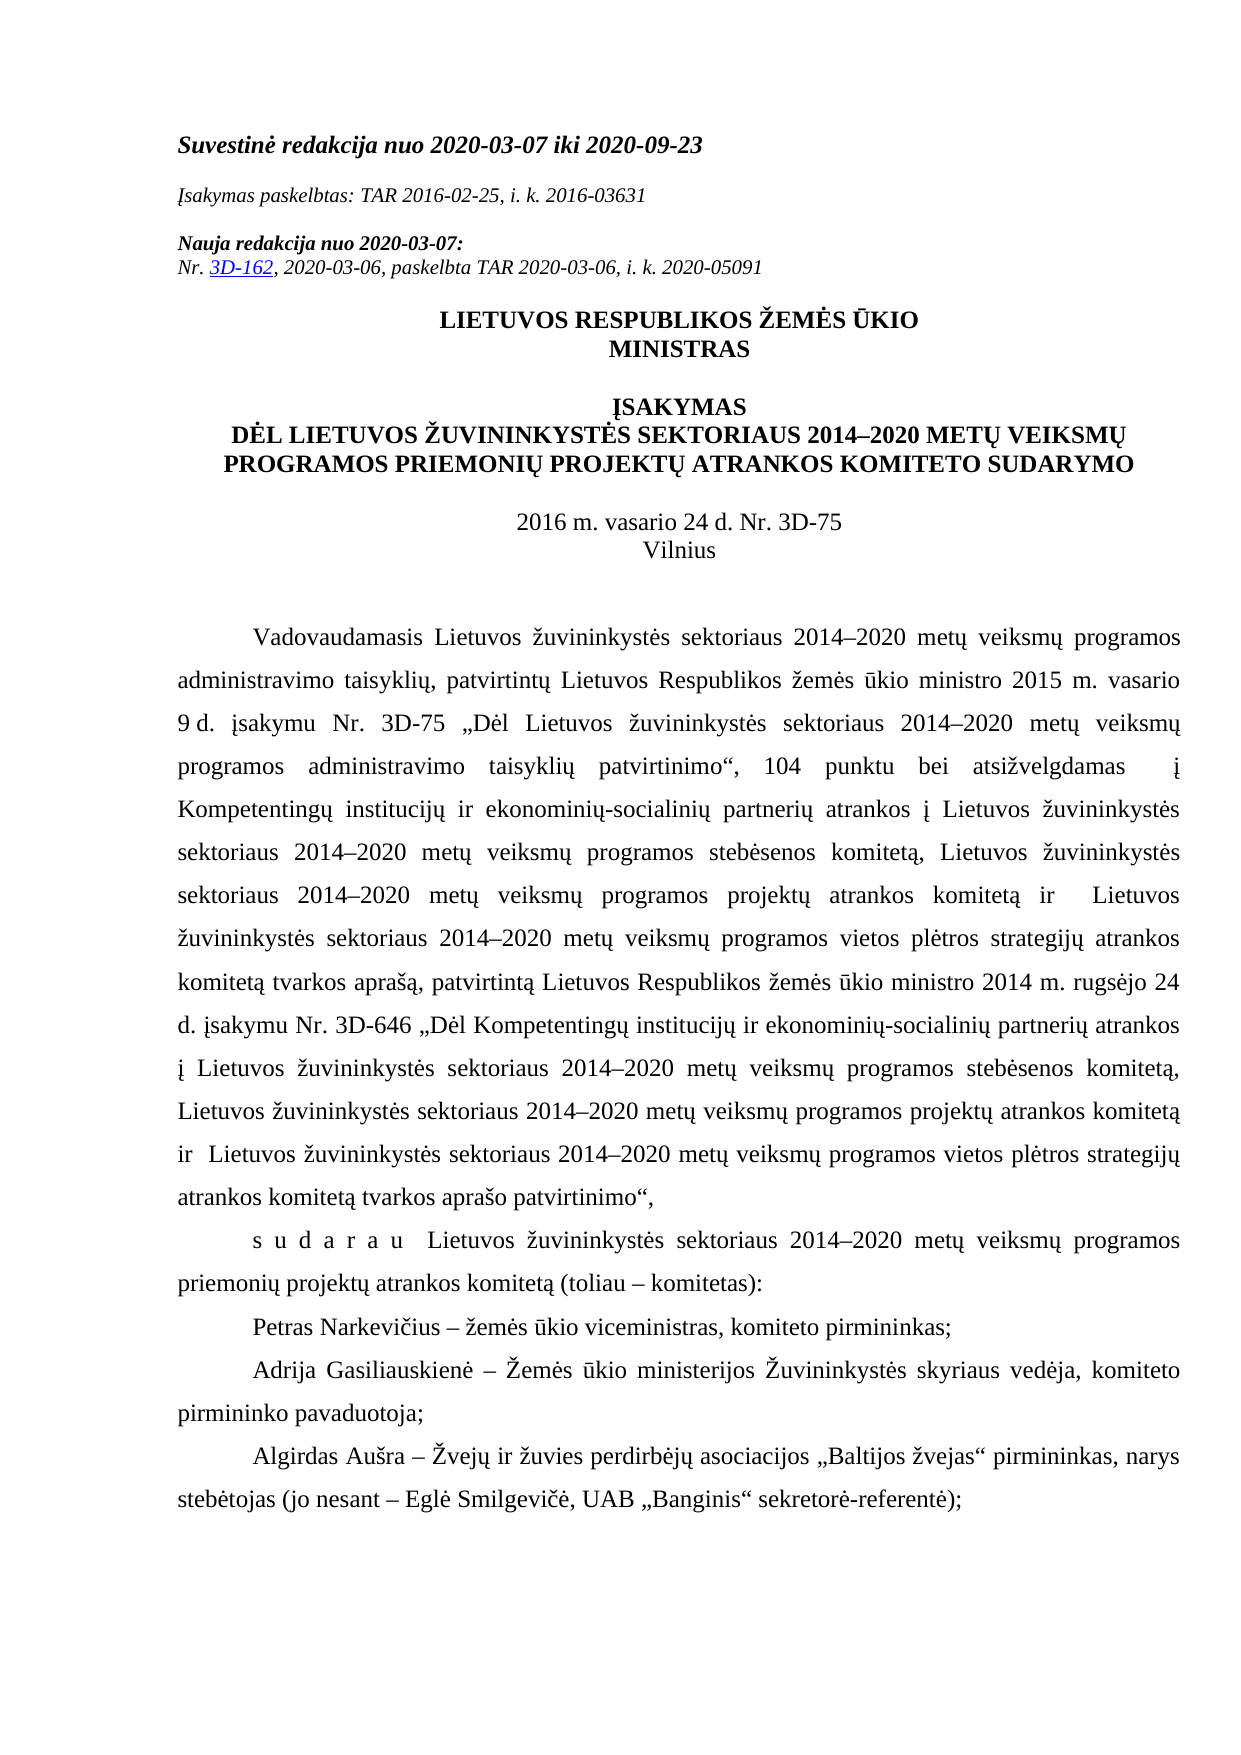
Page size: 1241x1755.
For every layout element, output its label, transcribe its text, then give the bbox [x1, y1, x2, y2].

text Nr. 3D-162, 2020-03-06, paskelbta TAR 2020-03-06, i. k. 2020-05091 [177, 255, 1181, 279]
text Petras Narkevičius – žemės ūkio viceministras, komiteto pirmininkas; [177, 1312, 1181, 1340]
text Adrija Gasiliauskienė – Žemės ūkio ministerijos Žuvininkystės skyriaus vedėja, komiteto pirmininko pavaduotoja; [177, 1355, 1181, 1427]
text Nauja redakcija nuo 2020-03-07: [177, 231, 1181, 255]
text 2016 m. vasario 24 d. Nr. 3D-75 [177, 507, 1181, 535]
text Įsakymas paskelbtas: TAR 2016-02-25, i. k. 2016-03631 [177, 183, 1181, 207]
text Algirdas Aušra – Žvejų ir žuvies perdirbėjų asociacijos „Baltijos žvejas“ pirmininkas, narys stebėtojas (jo nesant – Eglė Smilgevičė, UAB „Banginis“ sekretorė-referentė); [177, 1441, 1181, 1513]
text ĮSAKYMAS [177, 392, 1181, 420]
text LIETUVOS RESPUBLIKOS ŽEMĖS ŪKIO [177, 305, 1181, 334]
text DĖL LIETUVOS ŽUVININKYSTĖS SEKTORIAUS 2014–2020 METŲ VEIKSMŲ PROGRAMOS PRIEMONIŲ PROJEKTŲ ATRANKOS KOMITETO SUDARYMO [177, 420, 1181, 478]
text Vadovaudamasis Lietuvos žuvininkystės sektoriaus 2014–2020 metų veiksmų programos administravimo taisyklių, patvirtintų Lietuvos Respublikos žemės ūkio ministro 2015 m. vasario 9 d. įsakymu Nr. 3D-75 „Dėl Lietuvos žuvininkystės sektoriaus 2014–2020 metų veiksmų programos administravimo taisyklių patvirtinimo“, 104 punktu bei atsižvelgdamas į Kompetentingų institucijų ir ekonominių-socialinių partnerių atrankos į Lietuvos žuvininkystės sektoriaus 2014–2020 metų veiksmų programos stebėsenos komitetą, Lietuvos žuvininkystės sektoriaus 2014–2020 metų veiksmų programos projektų atrankos komitetą ir Lietuvos žuvininkystės sektoriaus 2014–2020 metų veiksmų programos vietos plėtros strategijų atrankos komitetą tvarkos aprašą, patvirtintą Lietuvos Respublikos žemės ūkio ministro 2014 m. rugsėjo 24 d. įsakymu Nr. 3D-646 „Dėl Kompetentingų institucijų ir ekonominių-socialinių partnerių atrankos į Lietuvos žuvininkystės sektoriaus 2014–2020 metų veiksmų programos stebėsenos komitetą, Lietuvos žuvininkystės sektoriaus 2014–2020 metų veiksmų programos projektų atrankos komitetą ir Lietuvos žuvininkystės sektoriaus 2014–2020 metų veiksmų programos vietos plėtros strategijų atrankos komitetą tvarkos aprašo patvirtinimo“, [177, 622, 1181, 1211]
text Suvestinė redakcija nuo 2020-03-07 iki 2020-09-23 [177, 130, 1181, 159]
text Vilnius [177, 535, 1181, 564]
text s u d a r a u Lietuvos žuvininkystės sektoriaus 2014–2020 metų veiksmų programos priemonių projektų atrankos komitetą (toliau – komitetas): [177, 1225, 1181, 1297]
text MINISTRAS [177, 334, 1181, 363]
